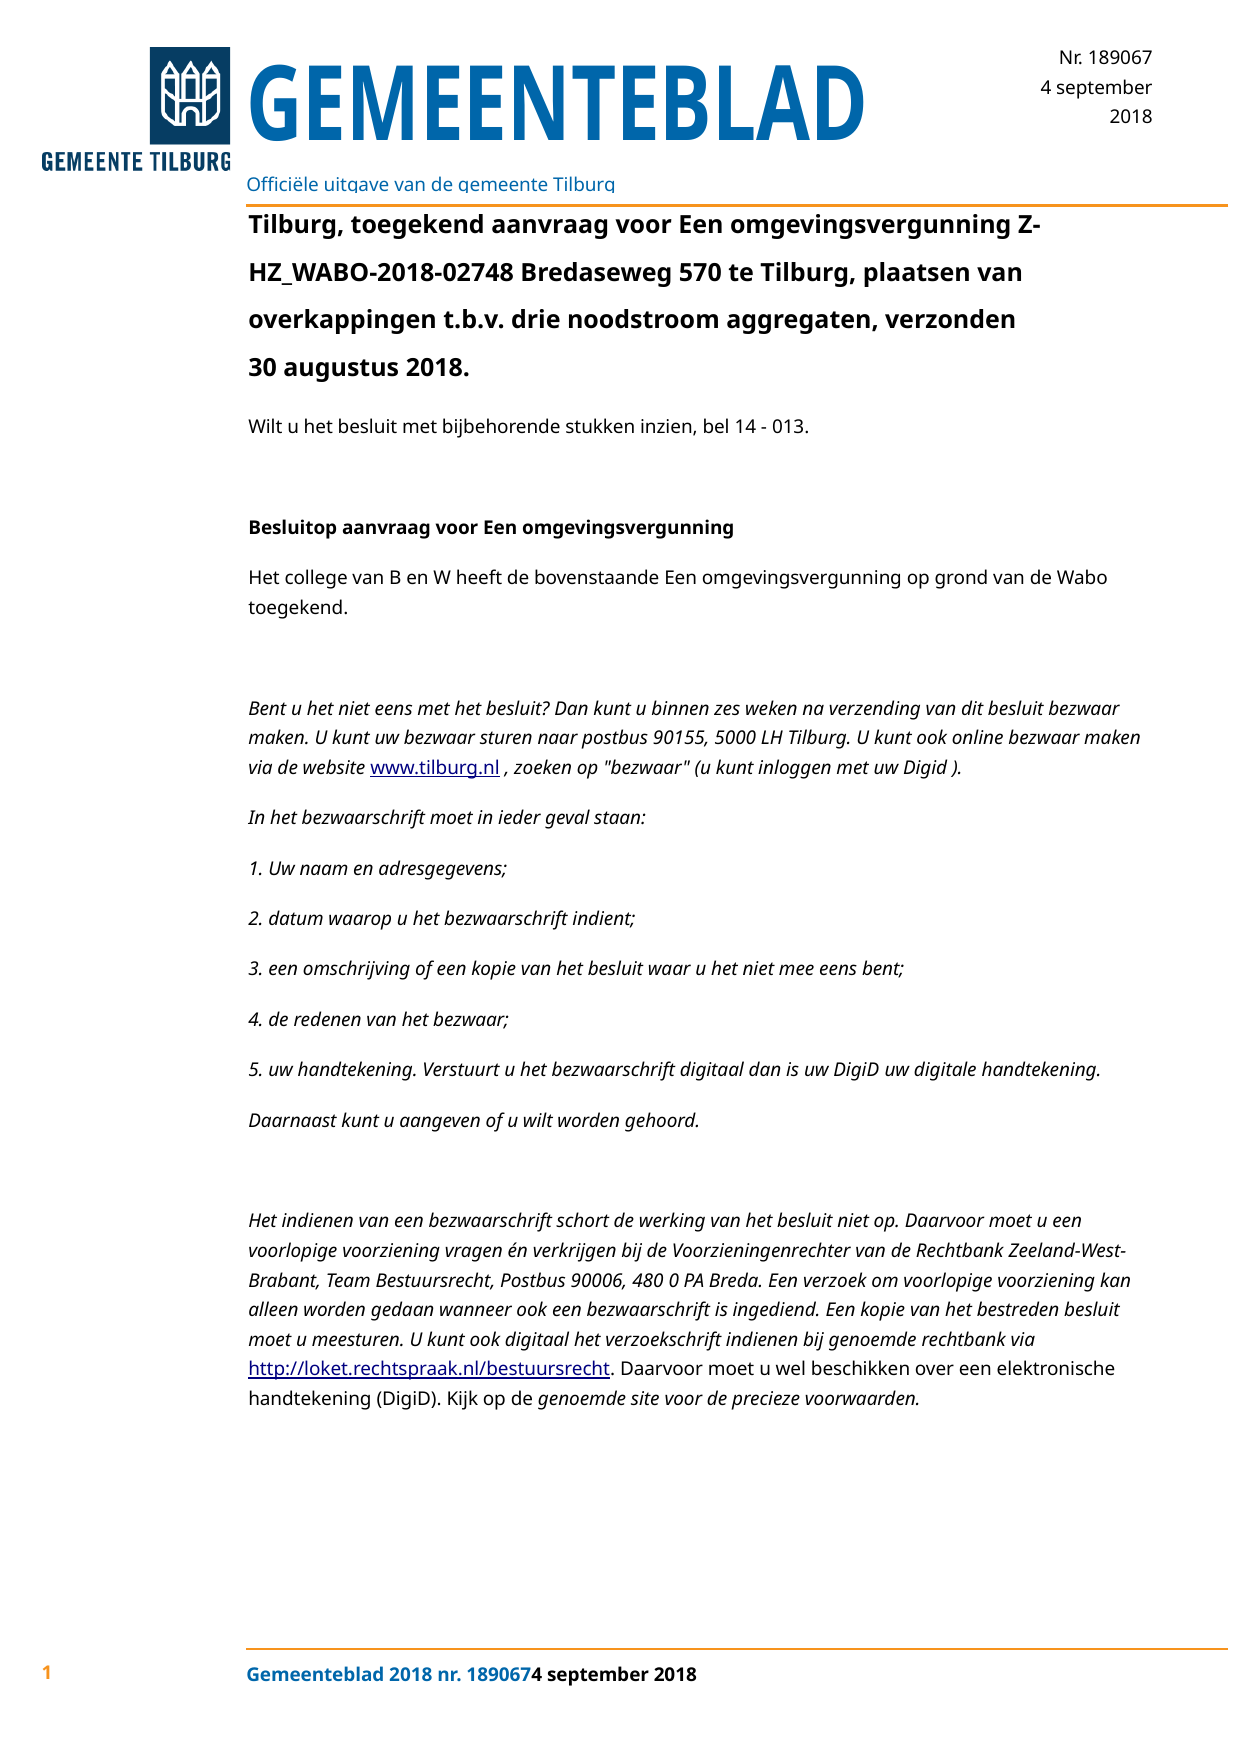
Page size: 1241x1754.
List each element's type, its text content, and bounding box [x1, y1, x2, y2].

text 2. datum waarop u het bezwaarschrift indient; [248, 905, 1152, 931]
text Bent u het niet eens met het besluit? Dan kunt u binnen zes weken na verzending van dit besluit bezwaar maken. U kunt uw bezwaar sturen naar postbus 90155, 5000 LH Tilburg. U kunt ook online bezwaar maken via de website www.tilburg.nl , zoeken op "bezwaar" (u kunt inloggen met uw Digid ). [248, 695, 1152, 780]
text Wilt u het besluit met bijbehorende stukken inzien, bel 14 - 013. [248, 413, 1152, 439]
text 3. een omschrijving of een kopie van het besluit waar u het niet mee eens bent; [248, 956, 1152, 981]
text Het college van B en W heeft de bovenstaande Een omgevingsvergunning op grond van de Wabo toegekend. [248, 564, 1152, 620]
text 4. de redenen van het bezwaar; [248, 1006, 1152, 1032]
picture [41, 47, 231, 172]
text 5. uw handtekening. Verstuurt u het bezwaarschrift digitaal dan is uw DigiD uw digitale handtekening. [248, 1056, 1152, 1082]
text Het indienen van een bezwaarschrift schort de werking van het besluit niet op. Daarvoor moet u een voorlopige voorziening vragen én verkrijgen bij de Voorzieningenrechter van de Rechtbank Zeeland-West-Brabant, Team Bestuursrecht, Postbus 90006, 480 0 PA Breda. Een verzoek om voorlopige voorziening kan alleen worden gedaan wanneer ook een bezwaarschrift is ingediend. Een kopie van het bestreden besluit moet u meesturen. U kunt ook digitaal het verzoekschrift indienen bij genoemde rechtbank via http://loket.rechtspraak.nl/bestuursrecht. Daarvoor moet u wel beschikken over een elektronische handtekening (DigiD). Kijk op de genoemde site voor de precieze voorwaarden. [248, 1208, 1152, 1411]
text 1. Uw naam en adresgegevens; [248, 855, 1152, 881]
text Tilburg, toegekend aanvraag voor Een omgevingsvergunning Z-HZ_WABO-2018-02748 Bredaseweg 570 te Tilburg, plaatsen van overkappingen t.b.v. drie noodstroom aggregaten, verzonden 30 augustus 2018. [248, 207, 1152, 384]
text Daarnaast kunt u aangeven of u wilt worden gehoord. [248, 1107, 1152, 1133]
text Besluitop aanvraag voor Een omgevingsvergunning [248, 514, 1152, 540]
text In het bezwaarschrift moet in ieder geval staan: [248, 804, 1152, 830]
